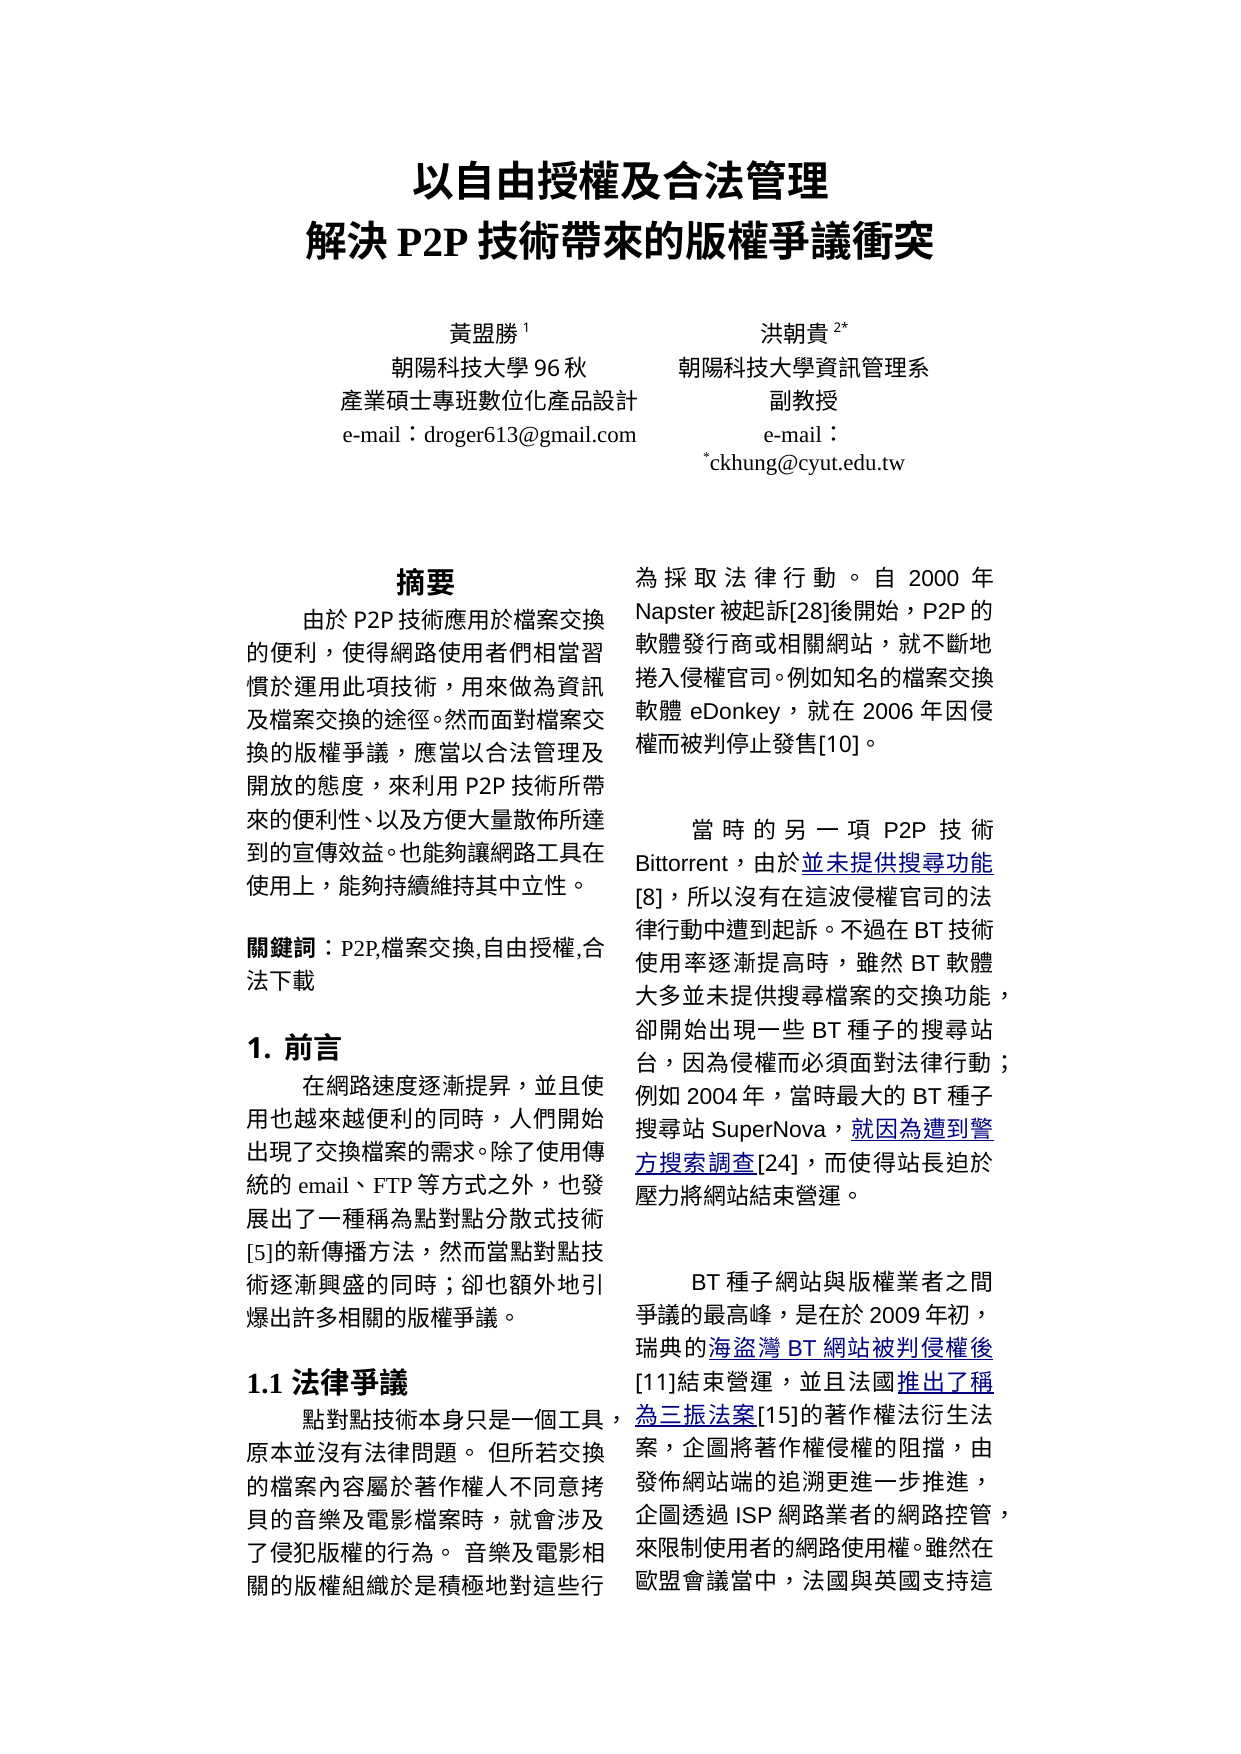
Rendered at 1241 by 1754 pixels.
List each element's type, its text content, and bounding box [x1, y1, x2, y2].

table_cell 朝陽科技大學96秋 產業碩士專班數位化產品設計 [325, 350, 654, 416]
table_cell e-mail：droger613@gmail.com [325, 416, 654, 502]
text 由於P2P技術應用於檔案交換的便利，使得網路使用者們相當習慣於運用此項技術，用來做為資訊及檔案交換的途徑。然而面對檔案交換的版權爭議，應當以合法管理及開放的態度，來利用P2P技術所帶來的便利性、以及方便大量散佈所達到的宣傳效益。也能夠讓網路工具在使用上，能夠持續維持其中立性。 [246, 602, 605, 901]
table_header 黃盟勝1 [325, 316, 654, 349]
text 點對點技術本身只是一個工具，原本並沒有法律問題。 但所若交換的檔案內容屬於著作權人不同意拷貝的音樂及電影檔案時，就會涉及了侵犯版權的行為。 音樂及電影相關的版權組織於是積極地對這些行為採取法律行動。自2000年Napster被起訴[28]後開始，P2P的軟體發行商或相關網站，就不斷地捲入侵權官司。例如知名的檔案交換軟體eDonkey，就在2006年因侵權而被判停止發售[10]。 [246, 1402, 605, 1601]
subtitle 前言 [246, 1025, 605, 1067]
text 關鍵詞：P2P,檔案交換,自由授權,合法下載 [246, 930, 605, 996]
text 解決P2P技術帶來的版權爭議衝突 [148, 208, 1092, 268]
list 法律爭議 [246, 1360, 605, 1402]
text 以自由授權及合法管理 [148, 148, 1092, 208]
text 在網路速度逐漸提昇，並且使用也越來越便利的同時，人們開始出現了交換檔案的需求。除了使用傳統的email、FTP等方式之外，也發展出了一種稱為點對點分散式技術[5]的新傳播方法，然而當點對點技術逐漸興盛的同時；卻也額外地引爆出許多相關的版權爭議。 [246, 1067, 605, 1333]
table_cell e-mail：*ckhung@cyut.edu.tw [654, 416, 954, 502]
text 當時的另一項P2P技術Bittorrent，由於並未提供搜尋功能[8]，所以沒有在這波侵權官司的法律行動中遭到起訴。不過在BT技術使用率逐漸提高時，雖然BT軟體大多並未提供搜尋檔案的交換功能，卻開始出現一些BT種子的搜尋站台，因為侵權而必須面對法律行動；例如2004年，當時最大的BT種子搜尋站SuperNova，就因為遭到警方搜索調查[24]，而使得站長迫於壓力將網站結束營運。 [635, 812, 994, 1211]
text BT種子網站與版權業者之間爭議的最高峰，是在於2009年初，瑞典的海盜灣BT網站被判侵權後[11]結束營運，並且法國推出了稱為三振法案[15]的著作權法衍生法案，企圖將著作權侵權的阻擋，由發佈網站端的追溯更進一步推進，企圖透過ISP網路業者的網路控管，來限制使用者的網路使用權。雖然在歐盟會議當中，法國與英國支持這項法案，並且希望推到歐盟共同適用，西班牙與德國卻決定不參與支持[17]。西班牙文化部長表示:對於網路上版權侵權的約束，應該是要從因盜版而獲益的發佈端來進行監管，而不是針對使用者們做處罰。 [635, 1264, 994, 1596]
table_header 洪朝貴2* [654, 316, 954, 349]
text 點對點技術本身只是一個工具，原本並沒有法律問題。 但所若交換的檔案內容屬於著作權人不同意拷貝的音樂及電影檔案時，就會涉及了侵犯版權的行為。 音樂及電影相關的版權組織於是積極地對這些行為採取法律行動。自2000年Napster被起訴[28]後開始，P2P的軟體發行商或相關網站，就不斷地捲入侵權官司。例如知名的檔案交換軟體eDonkey，就在2006年因侵權而被判停止發售[10]。 [635, 559, 994, 759]
subtitle 摘要 [246, 559, 605, 602]
table_cell 朝陽科技大學資訊管理系 副教授 [654, 350, 954, 416]
